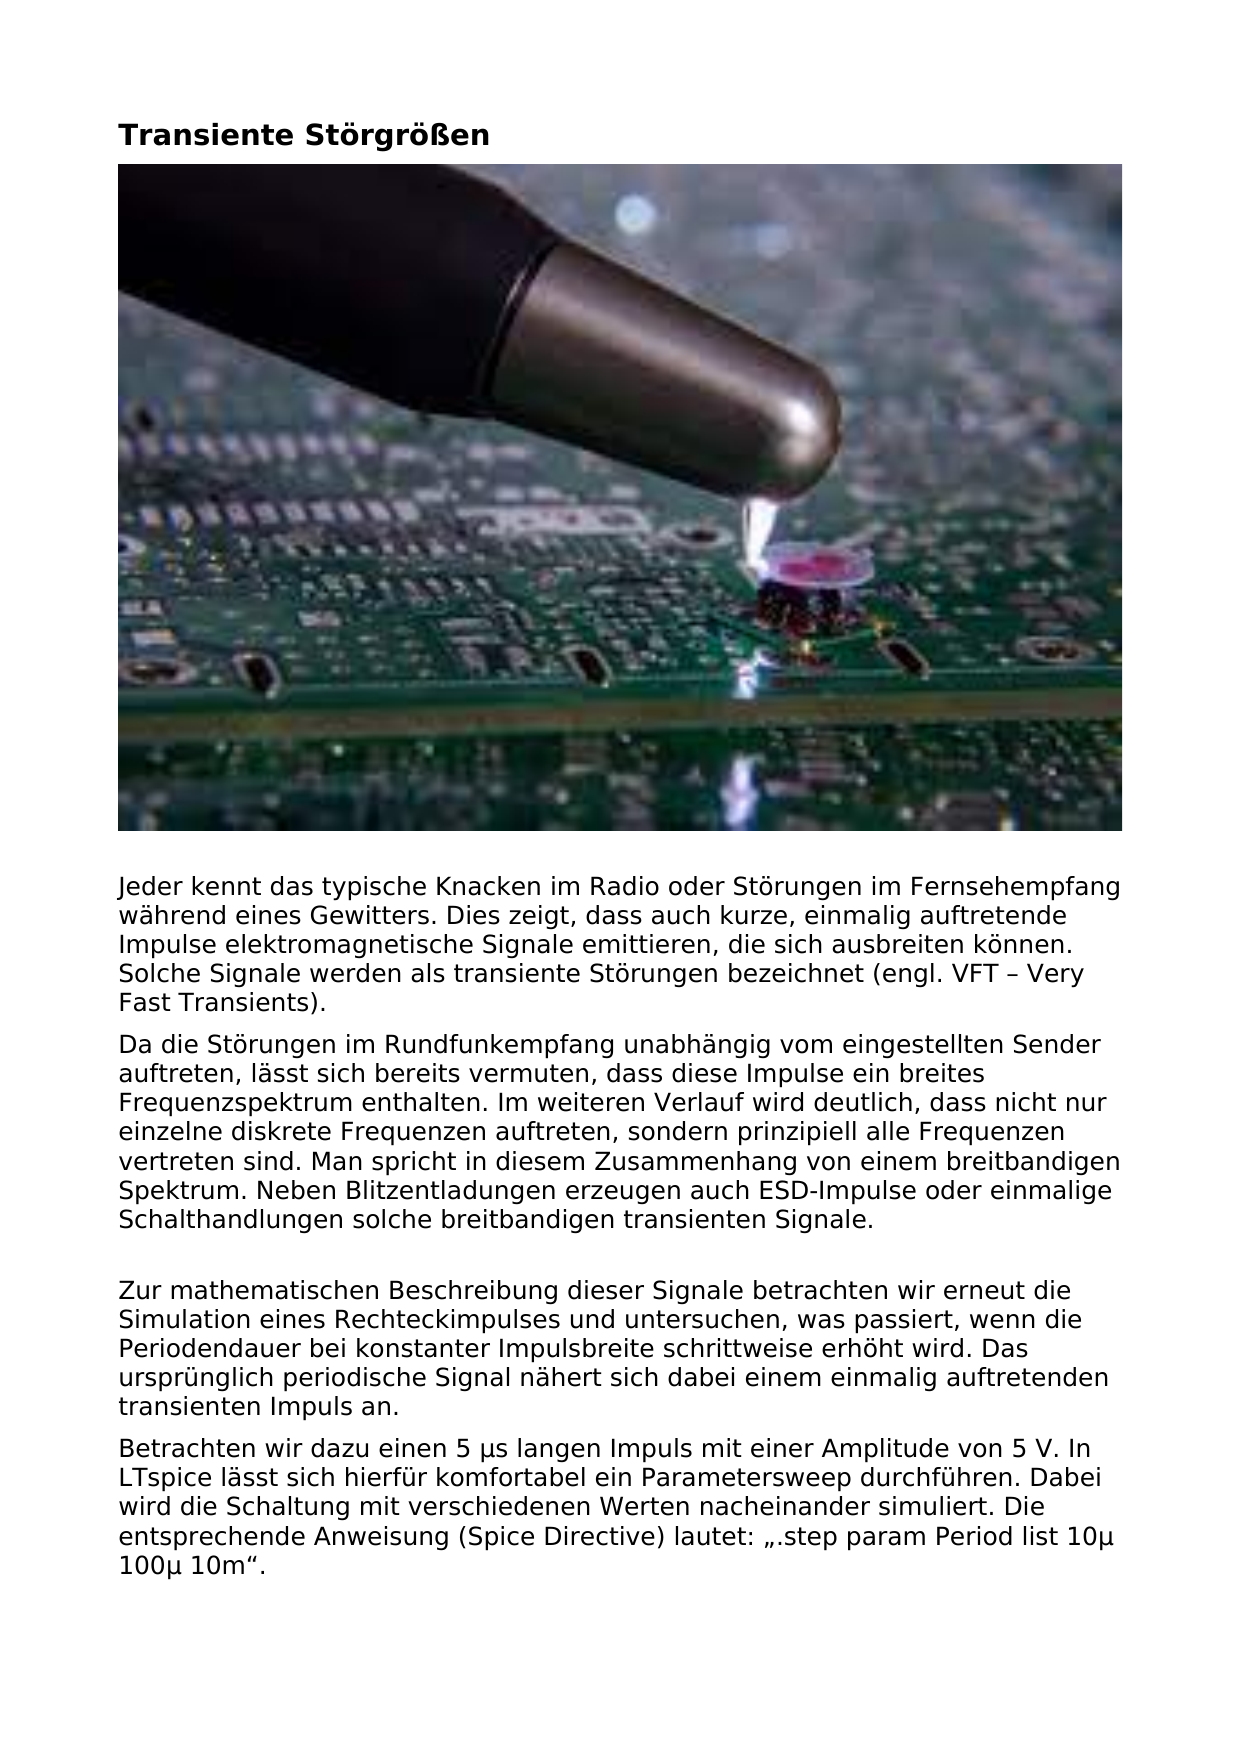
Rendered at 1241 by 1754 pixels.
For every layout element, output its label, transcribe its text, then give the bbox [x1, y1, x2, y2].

text Zur mathematischen Beschreibung dieser Signale betrachten wir erneut die Simulation eines Rechteckimpulses und untersuchen, was passiert, wenn die Periodendauer bei konstanter Impulsbreite schrittweise erhöht wird. Das ursprünglich periodische Signal nähert sich dabei einem einmalig auftretenden transienten Impuls an. [118, 1276, 1122, 1422]
picture [118, 164, 1123, 831]
subtitle Transiente Störgrößen [118, 118, 1122, 152]
text Jeder kennt das typische Knacken im Radio oder Störungen im Fernsehempfang während eines Gewitters. Dies zeigt, dass auch kurze, einmalig auftretende Impulse elektromagnetische Signale emittieren, die sich ausbreiten können. Solche Signale werden als transiente Störungen bezeichnet (engl. VFT – Very Fast Transients). [118, 872, 1122, 1018]
text Betrachten wir dazu einen 5 µs langen Impuls mit einer Amplitude von 5 V. In LTspice lässt sich hierfür komfortabel ein Parametersweep durchführen. Dabei wird die Schaltung mit verschiedenen Werten nacheinander simuliert. Die entsprechende Anweisung (Spice Directive) lautet: „.step param Period list 10µ 100µ 10m“. [118, 1434, 1122, 1580]
text Da die Störungen im Rundfunkempfang unabhängig vom eingestellten Sender auftreten, lässt sich bereits vermuten, dass diese Impulse ein breites Frequenzspektrum enthalten. Im weiteren Verlauf wird deutlich, dass nicht nur einzelne diskrete Frequenzen auftreten, sondern prinzipiell alle Frequenzen vertreten sind. Man spricht in diesem Zusammenhang von einem breitbandigen Spektrum. Neben Blitzentladungen erzeugen auch ESD-Impulse oder einmalige Schalthandlungen solche breitbandigen transienten Signale. [118, 1030, 1122, 1263]
